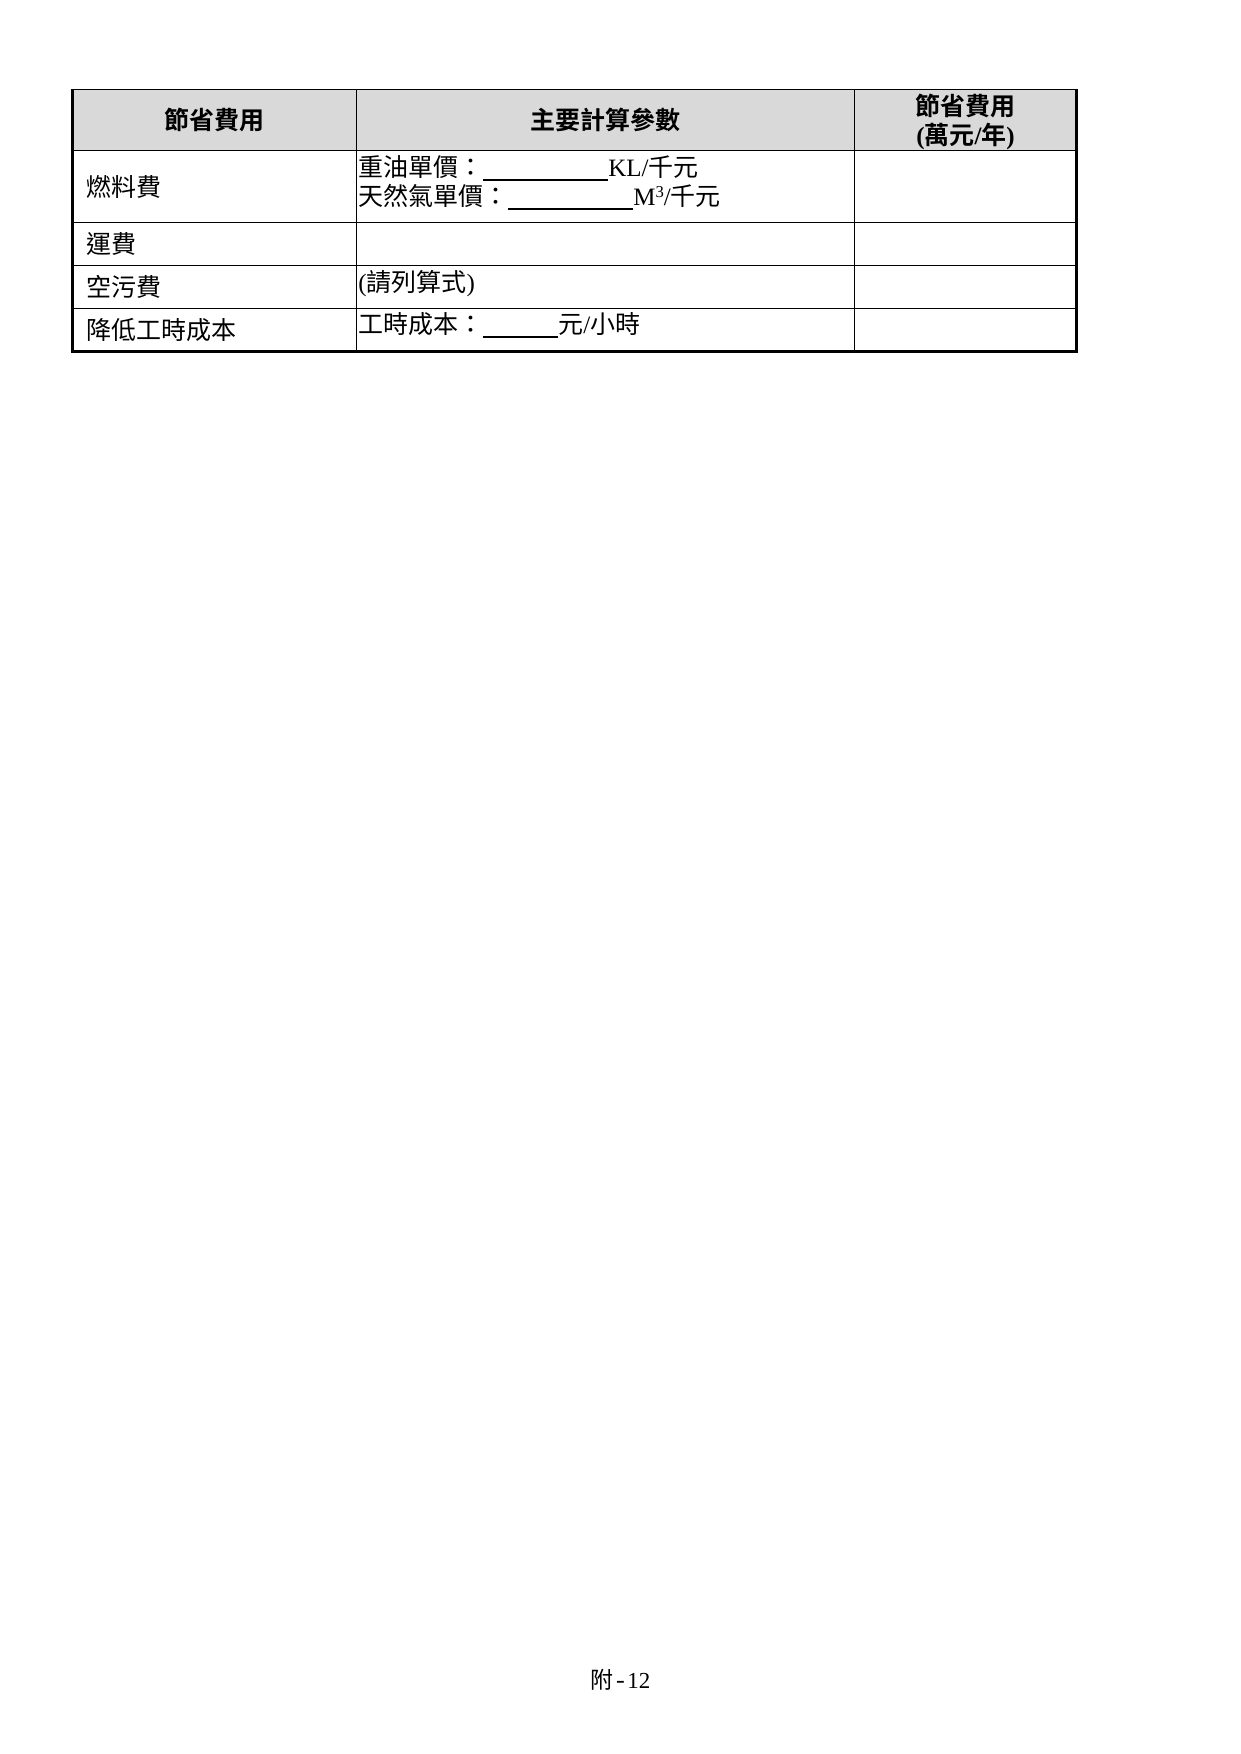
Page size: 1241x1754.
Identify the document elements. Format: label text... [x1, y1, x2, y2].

table_cell 燃料費 [74, 151, 356, 222]
table_cell [855, 309, 1075, 350]
table_cell [855, 223, 1075, 265]
table_cell 重油單價： KL/千元 天然氣單價： M3/千元 [357, 151, 854, 222]
table_cell 節省費用 (萬元/年) [855, 90, 1075, 150]
table_cell 運費 [74, 223, 356, 265]
table_cell 工時成本： 元/小時 [357, 309, 854, 350]
table_cell [855, 151, 1075, 222]
table_cell 節省費用 [74, 90, 356, 150]
table_cell [855, 266, 1075, 307]
table_cell 空污費 [74, 266, 356, 307]
table_cell 降低工時成本 [74, 309, 356, 350]
table_cell 主要計算參數 [357, 90, 854, 150]
table_cell [357, 223, 854, 265]
table_cell (請列算式) [357, 266, 854, 307]
